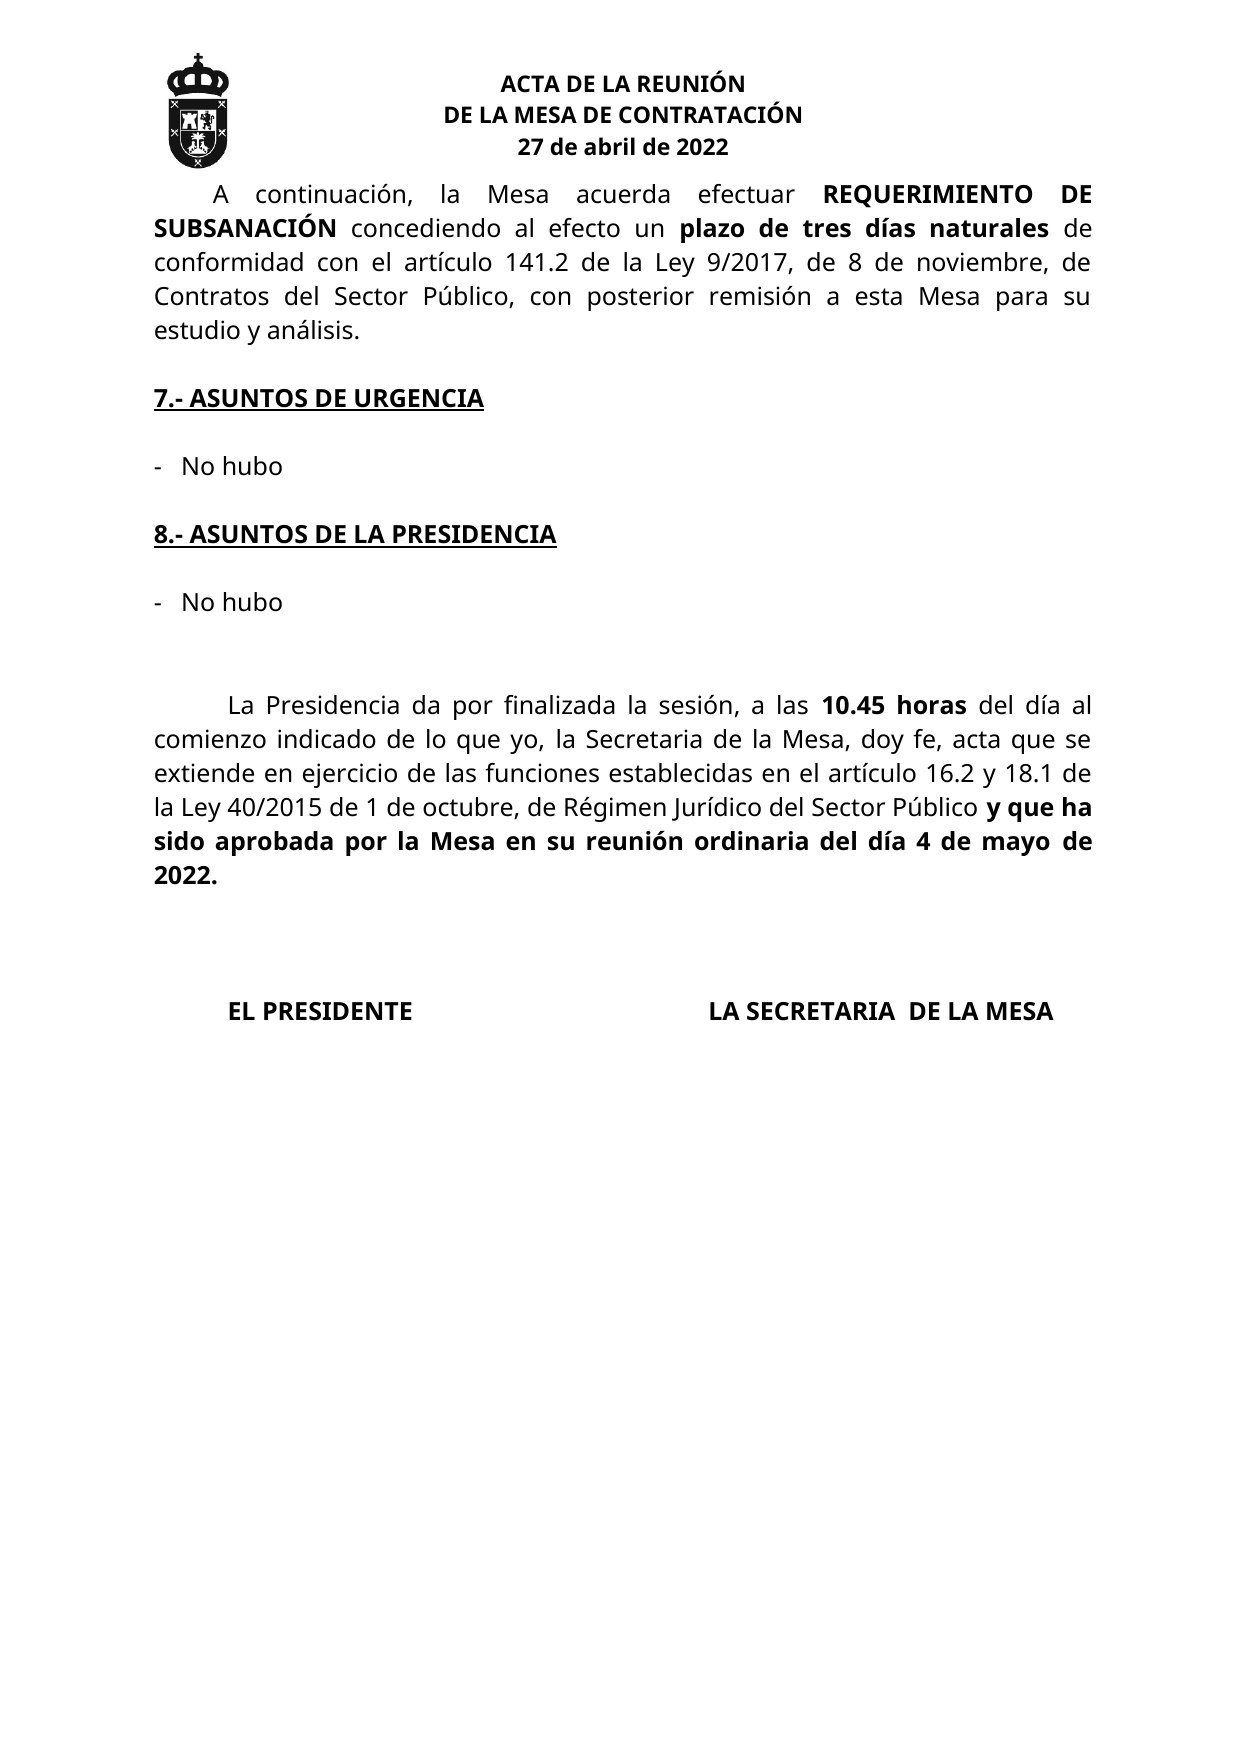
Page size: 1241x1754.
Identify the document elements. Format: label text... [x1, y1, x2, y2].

text A continuación, la Mesa acuerda efectuar REQUERIMIENTO DE SUBSANACIÓN concediendo al efecto un plazo de tres días naturales de conformidad con el artículo 141.2 de la Ley 9/2017, de 8 de noviembre, de Contratos del Sector Público, con posterior remisión a esta Mesa para su estudio y análisis. [153, 176, 1093, 347]
text La Presidencia da por finalizada la sesión, a las 10.45 horas del día al comienzo indicado de lo que yo, la Secretaria de la Mesa, doy fe, acta que se extiende en ejercicio de las funciones establecidas en el artículo 16.2 y 18.1 de la Ley 40/2015 de 1 de octubre, de Régimen Jurídico del Sector Público y que ha sido aprobada por la Mesa en su reunión ordinaria del día 4 de mayo de 2022. [153, 687, 1093, 892]
picture [164, 50, 231, 171]
table_header LA SECRETARIA DE LA MESA [623, 960, 1104, 1062]
table_header EL PRESIDENTE [142, 960, 623, 1062]
text 7.- ASUNTOS DE URGENCIA [153, 381, 1093, 415]
text - No hubo [153, 449, 1093, 483]
text - No hubo [153, 585, 1093, 619]
text 8.- ASUNTOS DE LA PRESIDENCIA [153, 517, 1093, 551]
